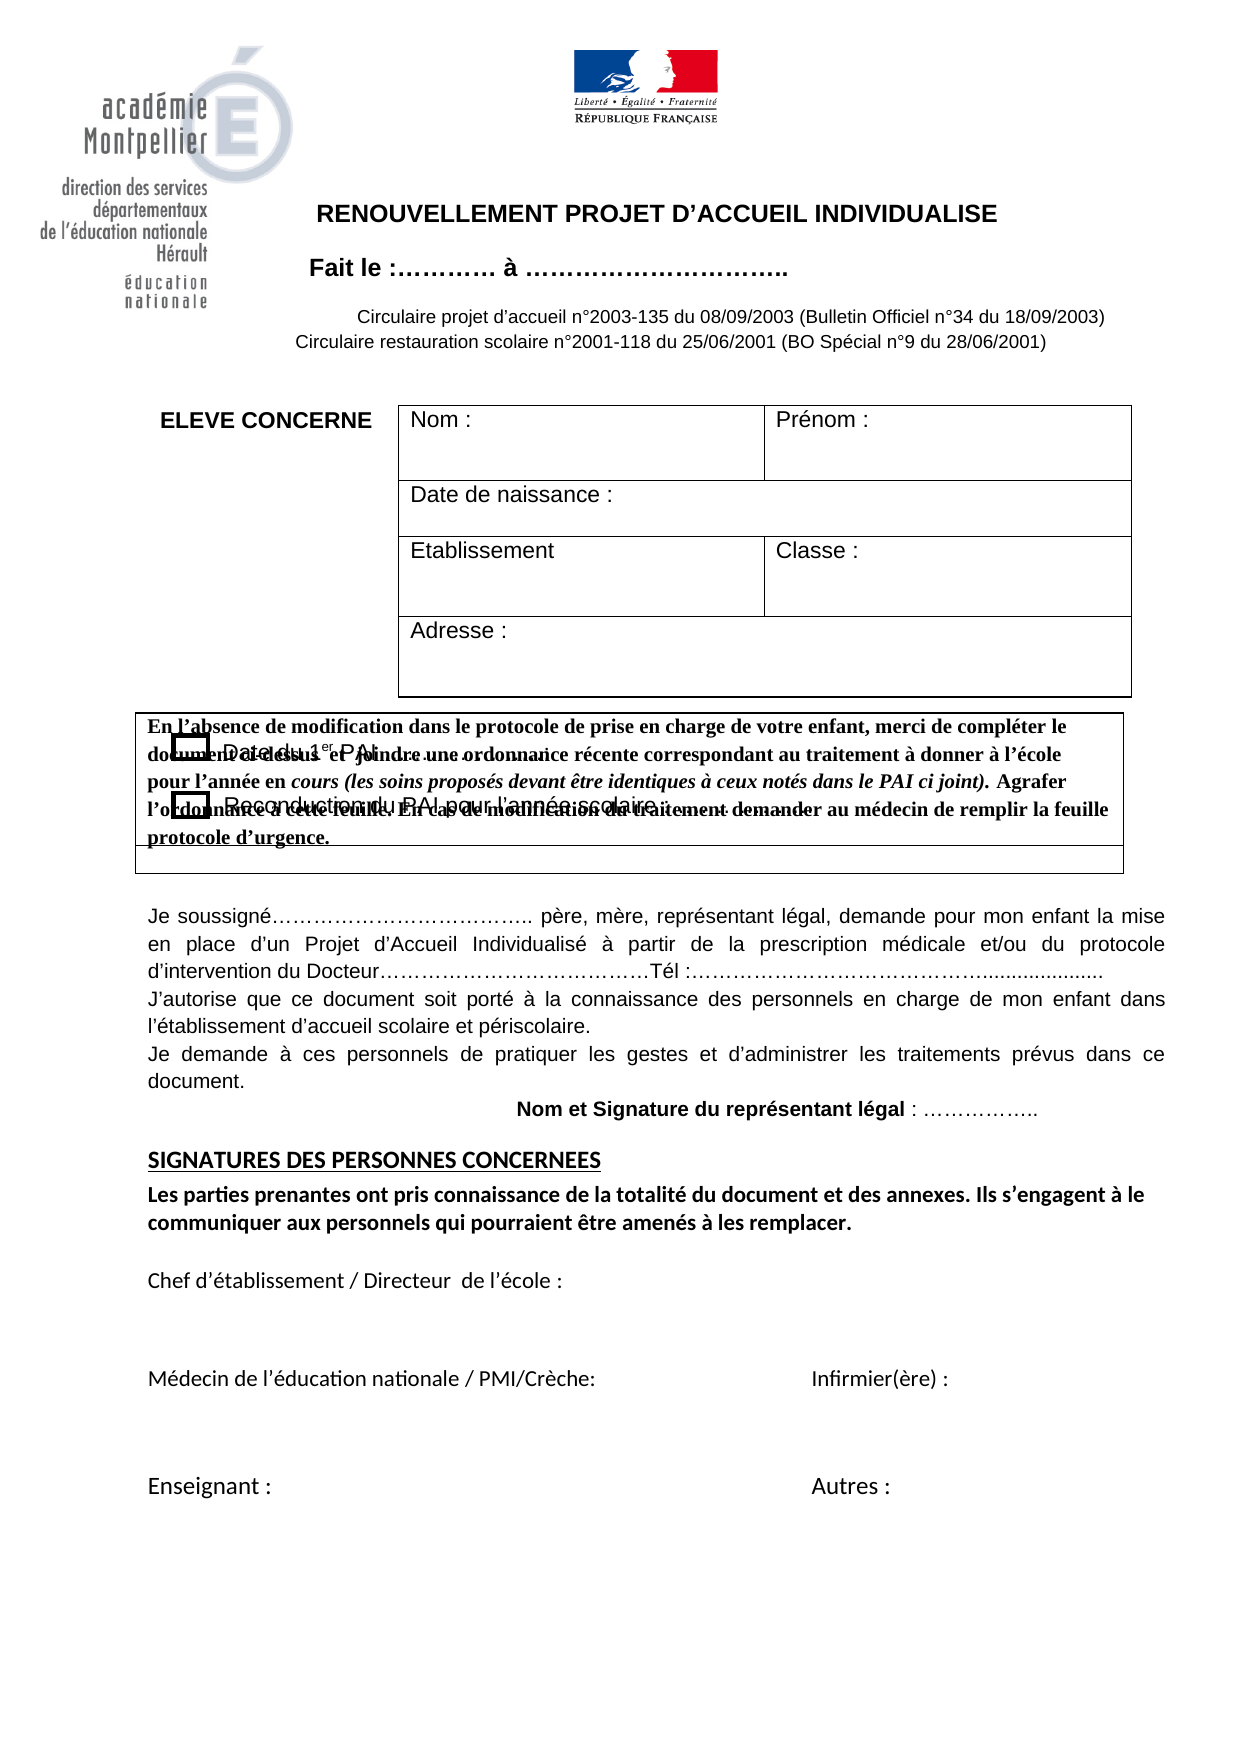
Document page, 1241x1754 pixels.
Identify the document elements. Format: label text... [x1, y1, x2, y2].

text Médecin de l’éducation nationale / PMI/Crèche: Infirmier(ère) : [148, 1364, 1167, 1392]
text SIGNATURES DES PERSONNES CONCERNEES [148, 1145, 1167, 1175]
table_header Date du 1er PAI …………………: Reconduction du PAI pour l’année scolaire :………………. [136, 713, 1123, 844]
text RENOUVELLEMENT PROJET D’ACCUEIL INDIVIDUALISE [299, 199, 1167, 227]
table_cell Adresse : [399, 617, 1131, 696]
text Circulaire restauration scolaire n°2001-118 du 25/06/2001 (BO Spécial n°9 du 28/06/2001) [221, 331, 1167, 353]
table_header Prénom : [765, 406, 1131, 480]
text Nom et Signature du représentant légal : …………….. [148, 1096, 1167, 1120]
table_cell Classe : [765, 537, 1131, 616]
text Chef d’établissement / Directeur de l’école : [148, 1266, 1167, 1294]
picture [40, 40, 298, 321]
text Fait le :………… à ………………………….. [299, 252, 1167, 281]
text Les parties prenantes ont pris connaissance de la totalité du document et des annexes. Ils s’engagent à le communiquer aux personnels qui pourraient être amenés à les remplacer. [148, 1180, 1167, 1236]
text Je soussigné……………………………….. père, mère, représentant légal, demande pour mon enfant la mise en place d’un Projet d’Accueil Individualisé à partir de la prescription médicale et/ou du protocole d’intervention du Docteur…………………………………Tél :……………………………………..................... [148, 904, 1167, 983]
table_cell Etablissement [399, 537, 764, 616]
text J’autorise que ce document soit porté à la connaissance des personnels en charge de mon enfant dans l’établissement d’accueil scolaire et périscolaire. [148, 986, 1167, 1038]
table_cell Date de naissance : [399, 481, 1131, 536]
text ELEVE CONCERNE [148, 407, 398, 433]
table_header Nom : [399, 406, 764, 480]
text Enseignant : Autres : [148, 1470, 1167, 1501]
table_header En l’absence de modification dans le protocole de prise en charge de votre enfant, merci de compléter le document ci-dessus et joindre une ordonnance récente correspondant au traitement à donner à l’école pour l’année en cours (les soins proposés devant être identiques à ceux notés dans le PAI ci joint). Agrafer l’ordonnance à cette feuille. En cas de modification du traitement demander au médecin de remplir la feuille protocole d’urgence. [136, 846, 1123, 873]
text [1132, 407, 1167, 433]
text Je demande à ces personnels de pratiquer les gestes et d’administrer les traitements prévus dans ce document. [148, 1041, 1167, 1093]
text Circulaire projet d’accueil n°2003-135 du 08/09/2003 (Bulletin Officiel n°34 du 18/09/2003) [221, 306, 1167, 328]
